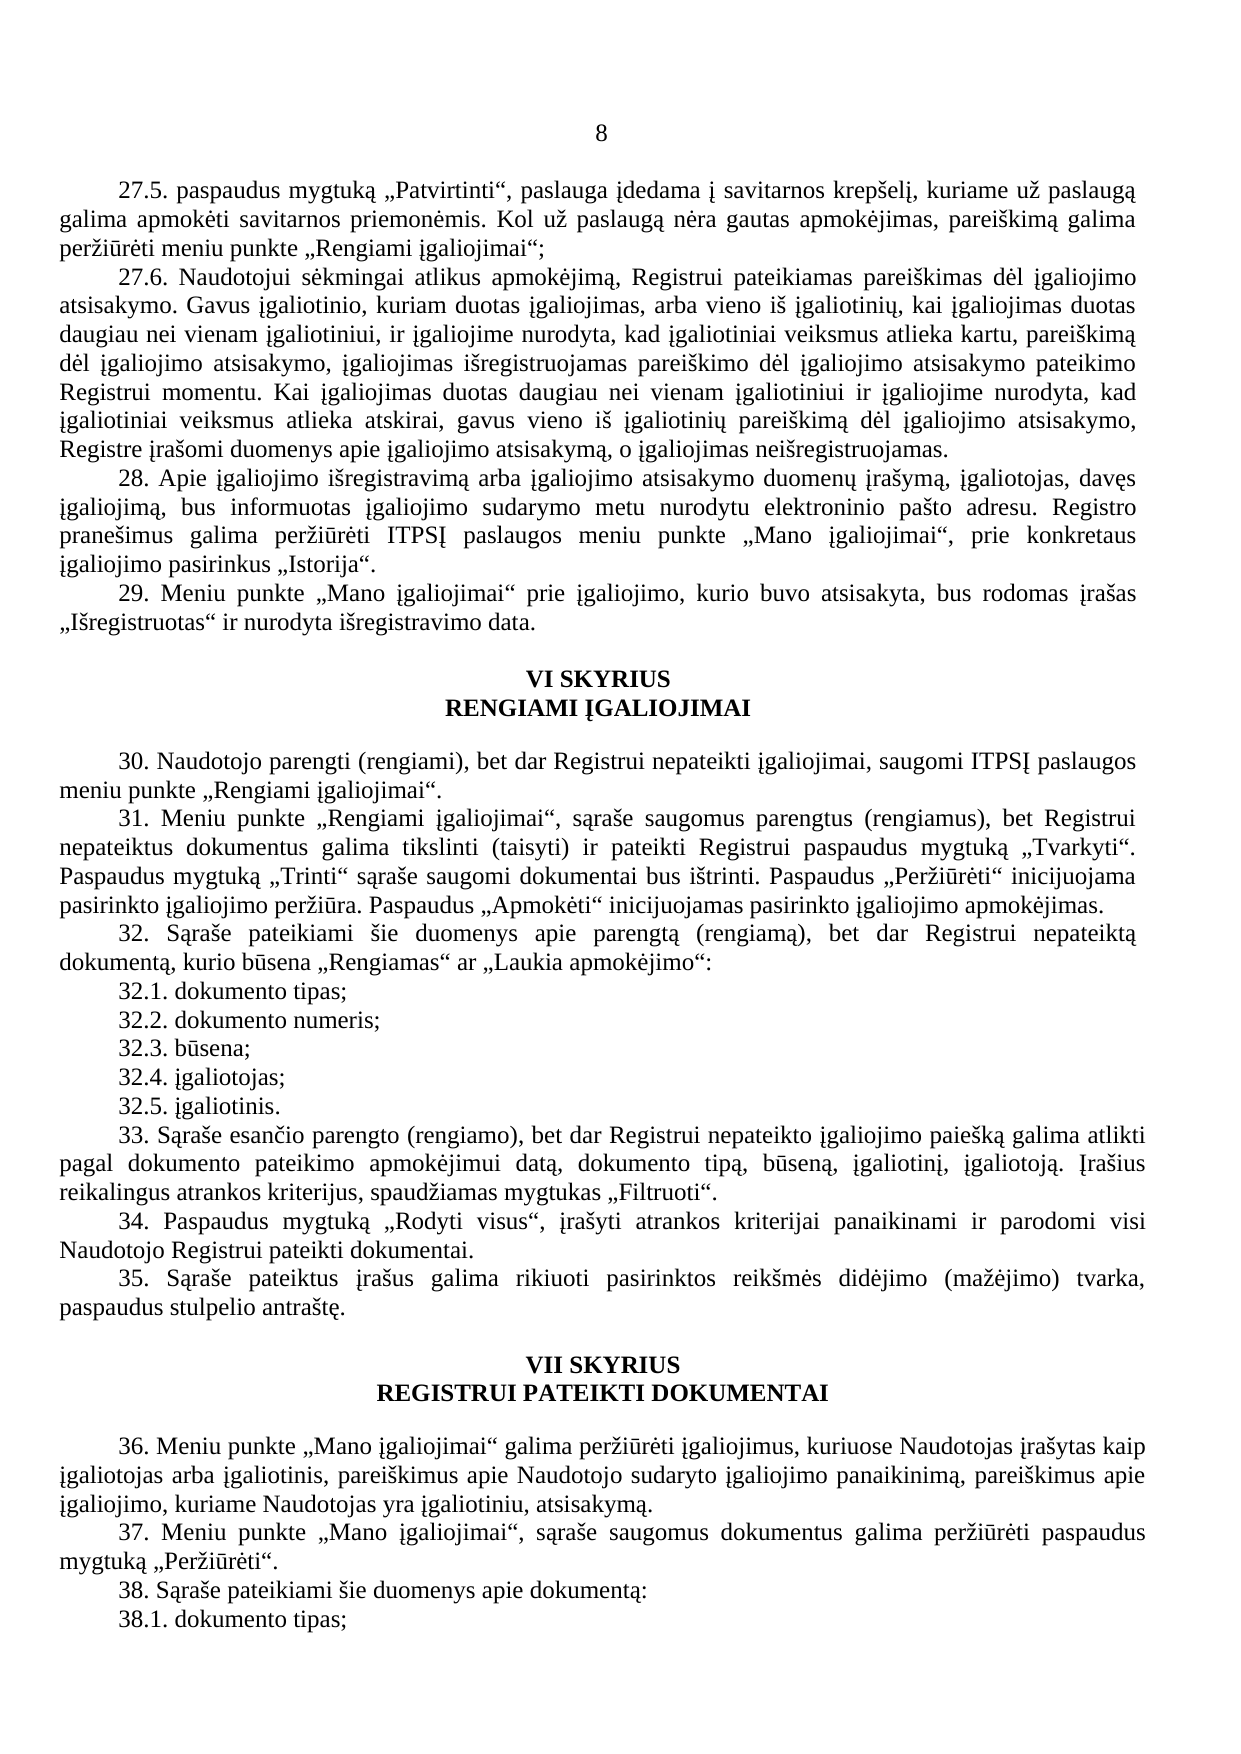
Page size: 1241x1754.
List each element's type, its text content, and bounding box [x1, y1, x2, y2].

text 34. Paspaudus mygtuką „Rodyti visus“, įrašyti atrankos kriterijai panaikinami ir parodomi visi Naudotojo Registrui pateikti dokumentai. [59, 1206, 1147, 1263]
text 32. Sąraše pateikiami šie duomenys apie parengtą (rengiamą), bet dar Registrui nepateiktą dokumentą, kurio būsena „Rengiamas“ ar „Laukia apmokėjimo“: [59, 918, 1137, 976]
text 27.6. Naudotojui sėkmingai atlikus apmokėjimą, Registrui pateikiamas pareiškimas dėl įgaliojimo atsisakymo. Gavus įgaliotinio, kuriam duotas įgaliojimas, arba vieno iš įgaliotinių, kai įgaliojimas duotas daugiau nei vienam įgaliotiniui, ir įgaliojime nurodyta, kad įgaliotiniai veiksmus atlieka kartu, pareiškimą dėl įgaliojimo atsisakymo, įgaliojimas išregistruojamas pareiškimo dėl įgaliojimo atsisakymo pateikimo Registrui momentu. Kai įgaliojimas duotas daugiau nei vienam įgaliotiniui ir įgaliojime nurodyta, kad įgaliotiniai veiksmus atlieka atskirai, gavus vieno iš įgaliotinių pareiškimą dėl įgaliojimo atsisakymo, Registre įrašomi duomenys apie įgaliojimo atsisakymą, o įgaliojimas neišregistruojamas. [59, 262, 1137, 463]
text 31. Meniu punkte „Rengiami įgaliojimai“, sąraše saugomus parengtus (rengiamus), bet Registrui nepateiktus dokumentus galima tikslinti (taisyti) ir pateikti Registrui paspaudus mygtuką „Tvarkyti“. Paspaudus mygtuką „Trinti“ sąraše saugomi dokumentai bus ištrinti. Paspaudus „Peržiūrėti“ inicijuojama pasirinkto įgaliojimo peržiūra. Paspaudus „Apmokėti“ inicijuojamas pasirinkto įgaliojimo apmokėjimas. [59, 803, 1137, 918]
text 36. Meniu punkte „Mano įgaliojimai“ galima peržiūrėti įgaliojimus, kuriuose Naudotojas įrašytas kaip įgaliotojas arba įgaliotinis, pareiškimus apie Naudotojo sudaryto įgaliojimo panaikinimą, pareiškimus apie įgaliojimo, kuriame Naudotojas yra įgaliotiniu, atsisakymą. [59, 1431, 1147, 1517]
subtitle RENGIAMI ĮGALIOJIMAI [59, 693, 1137, 722]
text 27.5. paspaudus mygtuką „Patvirtinti“, paslauga įdedama į savitarnos krepšelį, kuriame už paslaugą galima apmokėti savitarnos priemonėmis. Kol už paslaugą nėra gautas apmokėjimas, pareiškimą galima peržiūrėti meniu punkte „Rengiami įgaliojimai“; [59, 176, 1137, 262]
text 32.4. įgaliotojas; [59, 1062, 1203, 1091]
text 32.2. dokumento numeris; [59, 1005, 1137, 1033]
text 29. Meniu punkte „Mano įgaliojimai“ prie įgaliojimo, kurio buvo atsisakyta, bus rodomas įrašas „Išregistruotas“ ir nurodyta išregistravimo data. [59, 578, 1137, 636]
text 35. Sąraše pateiktus įrašus galima rikiuoti pasirinktos reikšmės didėjimo (mažėjimo) tvarka, paspaudus stulpelio antraštę. [59, 1263, 1147, 1321]
subtitle VII SKYRIUS [59, 1350, 1147, 1378]
text 32.1. dokumento tipas; [59, 976, 1137, 1005]
subtitle REGISTRUI PATEIKTI DOKUMENTAI [59, 1378, 1147, 1407]
text 30. Naudotojo parengti (rengiami), bet dar Registrui nepateikti įgaliojimai, saugomi ITPSĮ paslaugos meniu punkte „Rengiami įgaliojimai“. [59, 746, 1137, 803]
text 32.5. įgaliotinis. [59, 1091, 1203, 1120]
subtitle VI SKYRIUS [59, 664, 1137, 693]
text 38.1. dokumento tipas; [59, 1604, 1147, 1632]
text 33. Sąraše esančio parengto (rengiamo), bet dar Registrui nepateikto įgaliojimo paiešką galima atlikti pagal dokumento pateikimo apmokėjimui datą, dokumento tipą, būseną, įgaliotinį, įgaliotoją. Įrašius reikalingus atrankos kriterijus, spaudžiamas mygtukas „Filtruoti“. [59, 1120, 1147, 1206]
text 37. Meniu punkte „Mano įgaliojimai“, sąraše saugomus dokumentus galima peržiūrėti paspaudus mygtuką „Peržiūrėti“. [59, 1517, 1147, 1575]
text 38. Sąraše pateikiami šie duomenys apie dokumentą: [59, 1575, 1147, 1604]
text 32.3. būsena; [59, 1033, 1203, 1062]
text 28. Apie įgaliojimo išregistravimą arba įgaliojimo atsisakymo duomenų įrašymą, įgaliotojas, davęs įgaliojimą, bus informuotas įgaliojimo sudarymo metu nurodytu elektroninio pašto adresu. Registro pranešimus galima peržiūrėti ITPSĮ paslaugos meniu punkte „Mano įgaliojimai“, prie konkretaus įgaliojimo pasirinkus „Istorija“. [59, 463, 1137, 578]
